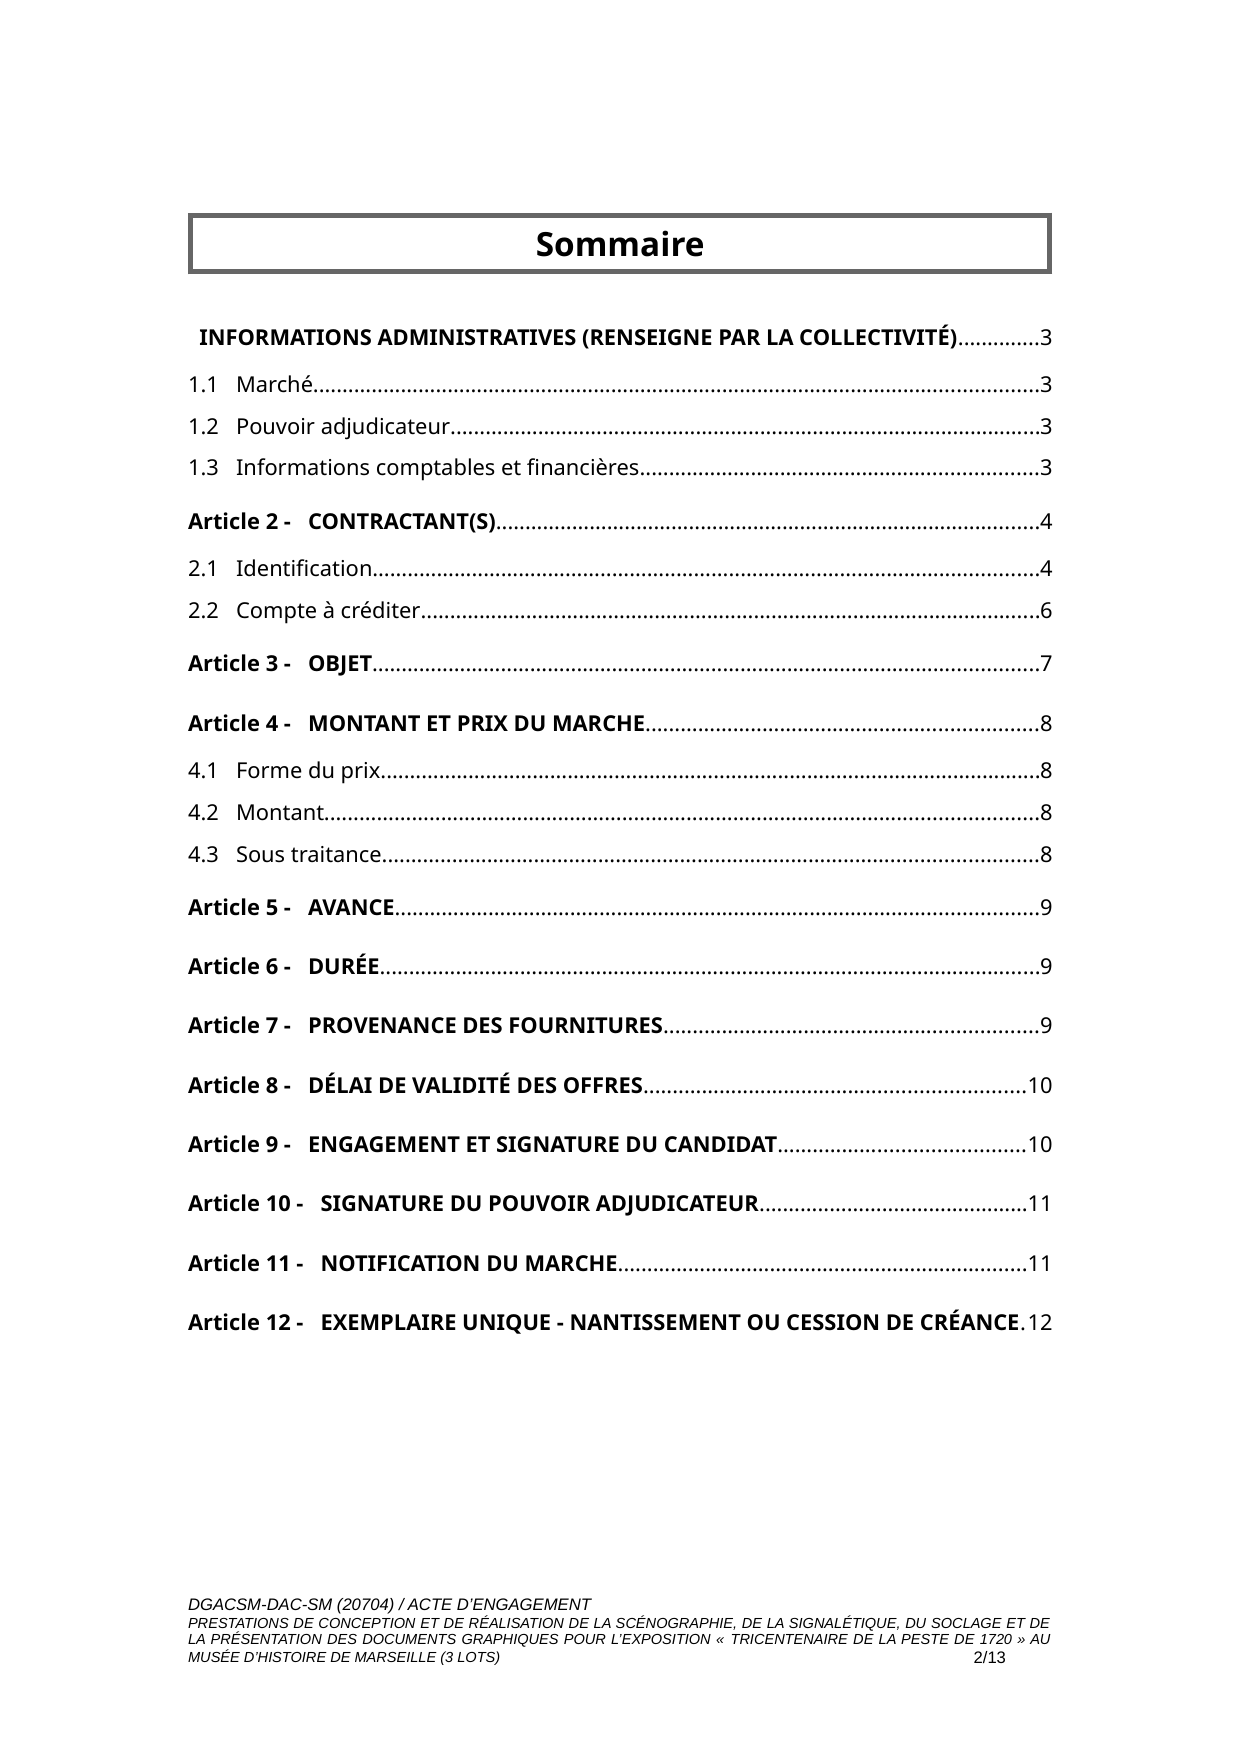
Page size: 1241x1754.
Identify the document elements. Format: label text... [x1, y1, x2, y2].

text Article 8 - DÉLAI DE VALIDITÉ DES OFFRES 10 [188, 1070, 1052, 1099]
text Article 6 - DURÉE 9 [188, 951, 1052, 981]
text Article 5 - AVANCE 9 [188, 892, 1052, 922]
text 1.1 Marché 3 [188, 369, 1052, 399]
text INFORMATIONS ADMINISTRATIVES (RENSEIGNE PAR LA COLLECTIVITÉ) 3 [188, 322, 1052, 351]
text 1.3 Informations comptables et financières 3 [188, 452, 1052, 482]
text 4.2 Montant 8 [188, 797, 1052, 827]
text Article 3 - OBJET 7 [188, 648, 1052, 678]
text 4.1 Forme du prix 8 [188, 755, 1052, 785]
text Article 11 - NOTIFICATION DU MARCHE 11 [188, 1248, 1052, 1277]
text Article 4 - MONTANT ET PRIX DU MARCHE 8 [188, 708, 1052, 737]
text 4.3 Sous traitance 8 [188, 838, 1052, 868]
text 2.2 Compte à créditer 6 [188, 595, 1052, 625]
text Article 7 - PROVENANCE DES FOURNITURES 9 [188, 1011, 1052, 1040]
text Article 12 - EXEMPLAIRE UNIQUE - NANTISSEMENT OU CESSION DE CRÉANCE 12 [188, 1307, 1052, 1337]
text Article 9 - ENGAGEMENT ET SIGNATURE DU CANDIDAT 10 [188, 1129, 1052, 1159]
text Article 10 - SIGNATURE DU POUVOIR ADJUDICATEUR 11 [188, 1188, 1052, 1218]
subtitle Sommaire [193, 218, 1047, 269]
text 1.2 Pouvoir adjudicateur 3 [188, 411, 1052, 441]
text Article 2 - CONTRACTANT(S) 4 [188, 506, 1052, 536]
text 2.1 Identification 4 [188, 553, 1052, 583]
